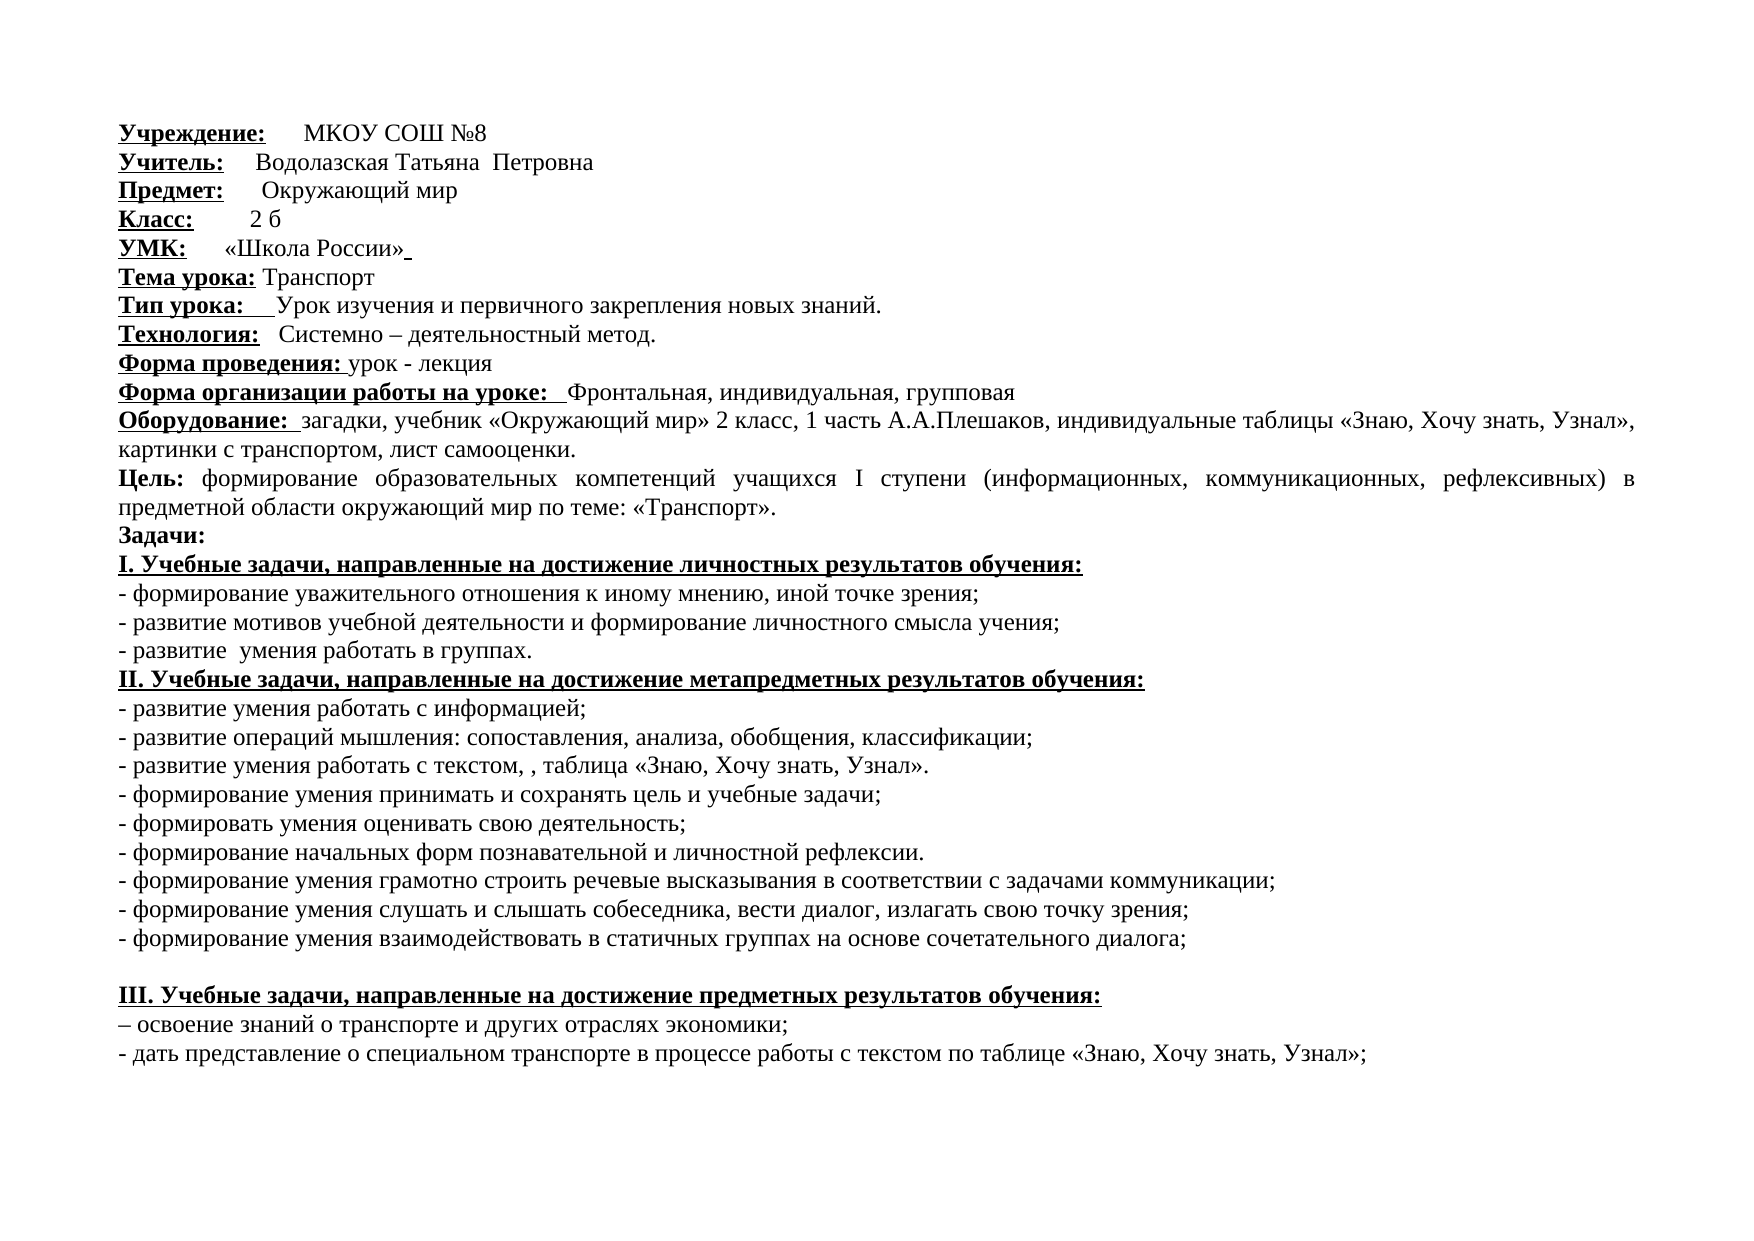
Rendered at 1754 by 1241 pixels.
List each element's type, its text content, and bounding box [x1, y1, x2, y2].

text II. Учебные задачи, направленные на достижение метапредметных результатов обучения: [118, 664, 1636, 693]
text Учреждение: МКОУ СОШ №8 [118, 118, 1636, 147]
text - дать представление о специальном транспорте в процессе работы с текстом по таблице «Знаю, Хочу знать, Узнал»; [118, 1038, 1636, 1067]
text Учитель: Водолазская Татьяна Петровна [118, 147, 1636, 176]
table_cell - формирование умения грамотно строить речевые высказывания в соответствии с задачами коммуникации; - формирование умения слушать и слышать собеседника, вести диалог, излагать свою точку зрения; - формирование умения взаимодействовать в статичных группах на основе сочетательного диалога; [107, 866, 1431, 981]
text Тип урока: Урок изучения и первичного закрепления новых знаний. [118, 291, 1636, 319]
table_header - развитие умения работать с информацией; - развитие операций мышления: сопоставления, анализа, обобщения, классификации; - развитие умения работать с текстом, , таблица «Знаю, Хочу знать, Узнал». [107, 693, 1431, 779]
text УМК: «Школа России» [118, 233, 1636, 262]
table_cell - формирование умения принимать и сохранять цель и учебные задачи; - формировать умения оценивать свою деятельность; - формирование начальных форм познавательной и личностной рефлексии. [107, 779, 1431, 866]
text Оборудование: загадки, учебник «Окружающий мир» 2 класс, 1 часть А.А.Плешаков, индивидуальные таблицы «Знаю, Хочу знать, Узнал», картинки с транспортом, лист самооценки. [118, 406, 1636, 463]
text - формирование уважительного отношения к иному мнению, иной точке зрения; [118, 578, 1636, 607]
text Предмет: Окружающий мир [118, 176, 1636, 204]
text Класс: 2 б [118, 204, 1636, 233]
text - развитие мотивов учебной деятельности и формирование личностного смысла учения; [118, 607, 1636, 636]
text – освоение знаний о транспорте и других отраслях экономики; [118, 1009, 1636, 1038]
text Тема урока: Транспорт [118, 262, 1636, 291]
text I. Учебные задачи, направленные на достижение личностных результатов обучения: [118, 549, 1636, 578]
text Цель: формирование образовательных компетенций учащихся I ступени (информационных, коммуникационных, рефлексивных) в предметной области окружающий мир по теме: «Транспорт». [118, 463, 1636, 521]
text Форма организации работы на уроке: Фронтальная, индивидуальная, групповая [118, 377, 1636, 406]
text Задачи: [118, 521, 1636, 549]
text III. Учебные задачи, направленные на достижение предметных результатов обучения: [118, 981, 1636, 1009]
text Форма проведения: урок - лекция [118, 348, 1636, 377]
text Технология: Системно – деятельностный метод. [118, 319, 1636, 348]
text - развитие умения работать в группах. [118, 636, 1636, 664]
